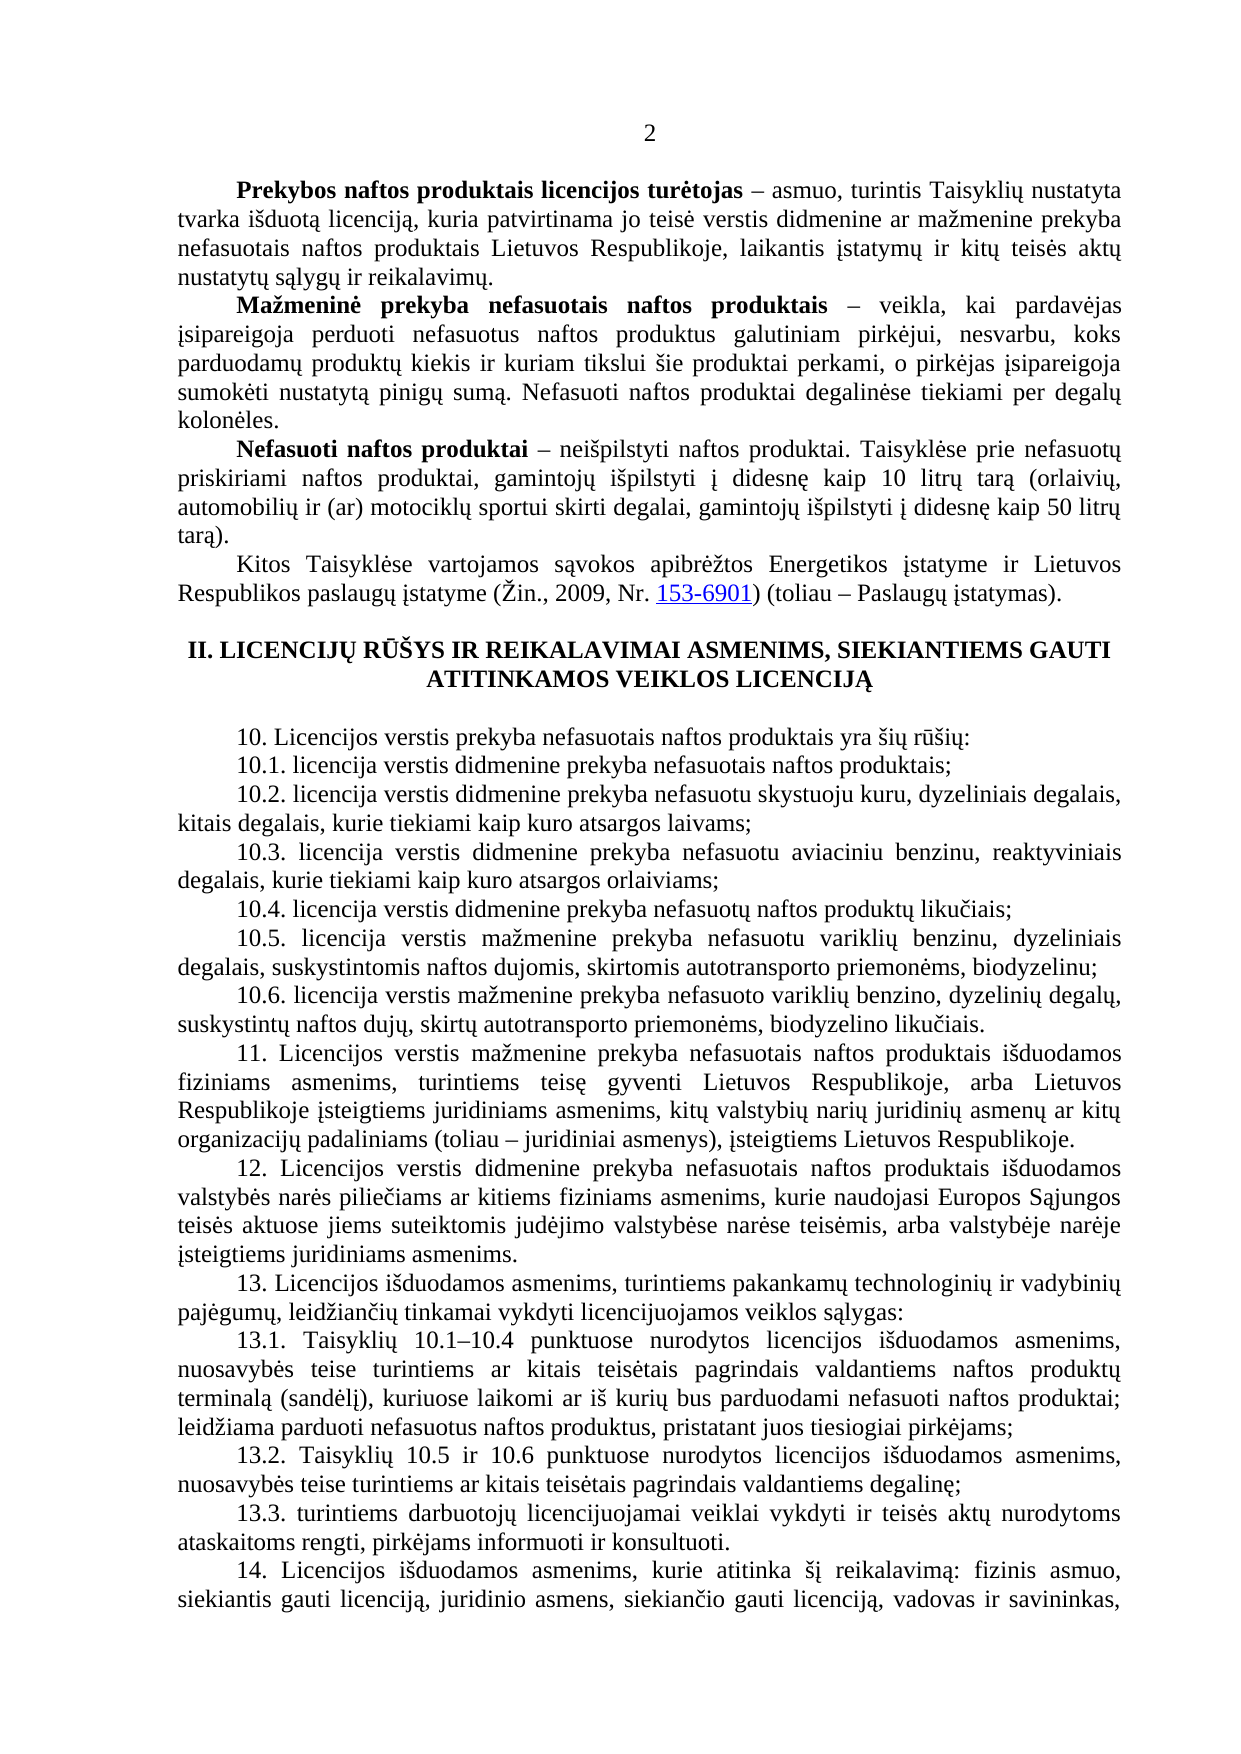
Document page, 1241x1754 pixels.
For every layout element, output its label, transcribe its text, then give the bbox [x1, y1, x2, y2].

text 11. Licencijos verstis mažmenine prekyba nefasuotais naftos produktais išduodamos fiziniams asmenims, turintiems teisę gyventi Lietuvos Respublikoje, arba Lietuvos Respublikoje įsteigtiems juridiniams asmenims, kitų valstybių narių juridinių asmenų ar kitų organizacijų padaliniams (toliau – juridiniai asmenys), įsteigtiems Lietuvos Respublikoje. [177, 1038, 1122, 1153]
text Kitos Taisyklėse vartojamos sąvokos apibrėžtos Energetikos įstatyme ir Lietuvos Respublikos paslaugų įstatyme (Žin., 2009, Nr. 153-6901) (toliau – Paslaugų įstatymas). [177, 549, 1122, 607]
text Prekybos naftos produktais licencijos turėtojas – asmuo, turintis Taisyklių nustatyta tvarka išduotą licenciją, kuria patvirtinama jo teisė verstis didmenine ar mažmenine prekyba nefasuotais naftos produktais Lietuvos Respublikoje, laikantis įstatymų ir kitų teisės aktų nustatytų sąlygų ir reikalavimų. [177, 176, 1122, 291]
text 10.6. licencija verstis mažmenine prekyba nefasuoto variklių benzino, dyzelinių degalų, suskystintų naftos dujų, skirtų autotransporto priemonėms, biodyzelino likučiais. [177, 981, 1122, 1038]
text 13. Licencijos išduodamos asmenims, turintiems pakankamų technologinių ir vadybinių pajėgumų, leidžiančių tinkamai vykdyti licencijuojamos veiklos sąlygas: [177, 1268, 1122, 1326]
text II. LICENCIJŲ RŪŠYS IR REIKALAVIMAI ASMENIMS, SIEKIANTIEMS GAUTI ATITINKAMOS VEIKLOS LICENCIJĄ [177, 636, 1122, 693]
text Nefasuoti naftos produktai – neišpilstyti naftos produktai. Taisyklėse prie nefasuotų priskiriami naftos produktai, gamintojų išpilstyti į didesnę kaip 10 litrų tarą (orlaivių, automobilių ir (ar) motociklų sportui skirti degalai, gamintojų išpilstyti į didesnę kaip 50 litrų tarą). [177, 434, 1122, 549]
text 10.5. licencija verstis mažmenine prekyba nefasuotu variklių benzinu, dyzeliniais degalais, suskystintomis naftos dujomis, skirtomis autotransporto priemonėms, biodyzelinu; [177, 923, 1122, 981]
text 10.2. licencija verstis didmenine prekyba nefasuotu skystuoju kuru, dyzeliniais degalais, kitais degalais, kurie tiekiami kaip kuro atsargos laivams; [177, 779, 1122, 837]
text 13.2. Taisyklių 10.5 ir 10.6 punktuose nurodytos licencijos išduodamos asmenims, nuosavybės teise turintiems ar kitais teisėtais pagrindais valdantiems degalinę; [177, 1441, 1122, 1498]
text 10. Licencijos verstis prekyba nefasuotais naftos produktais yra šių rūšių: [177, 722, 1122, 751]
text 10.4. licencija verstis didmenine prekyba nefasuotų naftos produktų likučiais; [177, 894, 1122, 923]
text 14. Licencijos išduodamos asmenims, kurie atitinka šį reikalavimą: fizinis asmuo, siekiantis gauti licenciją, juridinio asmens, siekiančio gauti licenciją, vadovas ir savininkas, [177, 1556, 1122, 1613]
text 10.1. licencija verstis didmenine prekyba nefasuotais naftos produktais; [177, 751, 1122, 779]
text 13.1. Taisyklių 10.1–10.4 punktuose nurodytos licencijos išduodamos asmenims, nuosavybės teise turintiems ar kitais teisėtais pagrindais valdantiems naftos produktų terminalą (sandėlį), kuriuose laikomi ar iš kurių bus parduodami nefasuoti naftos produktai; leidžiama parduoti nefasuotus naftos produktus, pristatant juos tiesiogiai pirkėjams; [177, 1326, 1122, 1441]
text 12. Licencijos verstis didmenine prekyba nefasuotais naftos produktais išduodamos valstybės narės piliečiams ar kitiems fiziniams asmenims, kurie naudojasi Europos Sąjungos teisės aktuose jiems suteiktomis judėjimo valstybėse narėse teisėmis, arba valstybėje narėje įsteigtiems juridiniams asmenims. [177, 1153, 1122, 1268]
text 10.3. licencija verstis didmenine prekyba nefasuotu aviaciniu benzinu, reaktyviniais degalais, kurie tiekiami kaip kuro atsargos orlaiviams; [177, 837, 1122, 894]
text Mažmeninė prekyba nefasuotais naftos produktais – veikla, kai pardavėjas įsipareigoja perduoti nefasuotus naftos produktus galutiniam pirkėjui, nesvarbu, koks parduodamų produktų kiekis ir kuriam tikslui šie produktai perkami, o pirkėjas įsipareigoja sumokėti nustatytą pinigų sumą. Nefasuoti naftos produktai degalinėse tiekiami per degalų kolonėles. [177, 291, 1122, 434]
text 13.3. turintiems darbuotojų licencijuojamai veiklai vykdyti ir teisės aktų nurodytoms ataskaitoms rengti, pirkėjams informuoti ir konsultuoti. [177, 1498, 1122, 1556]
